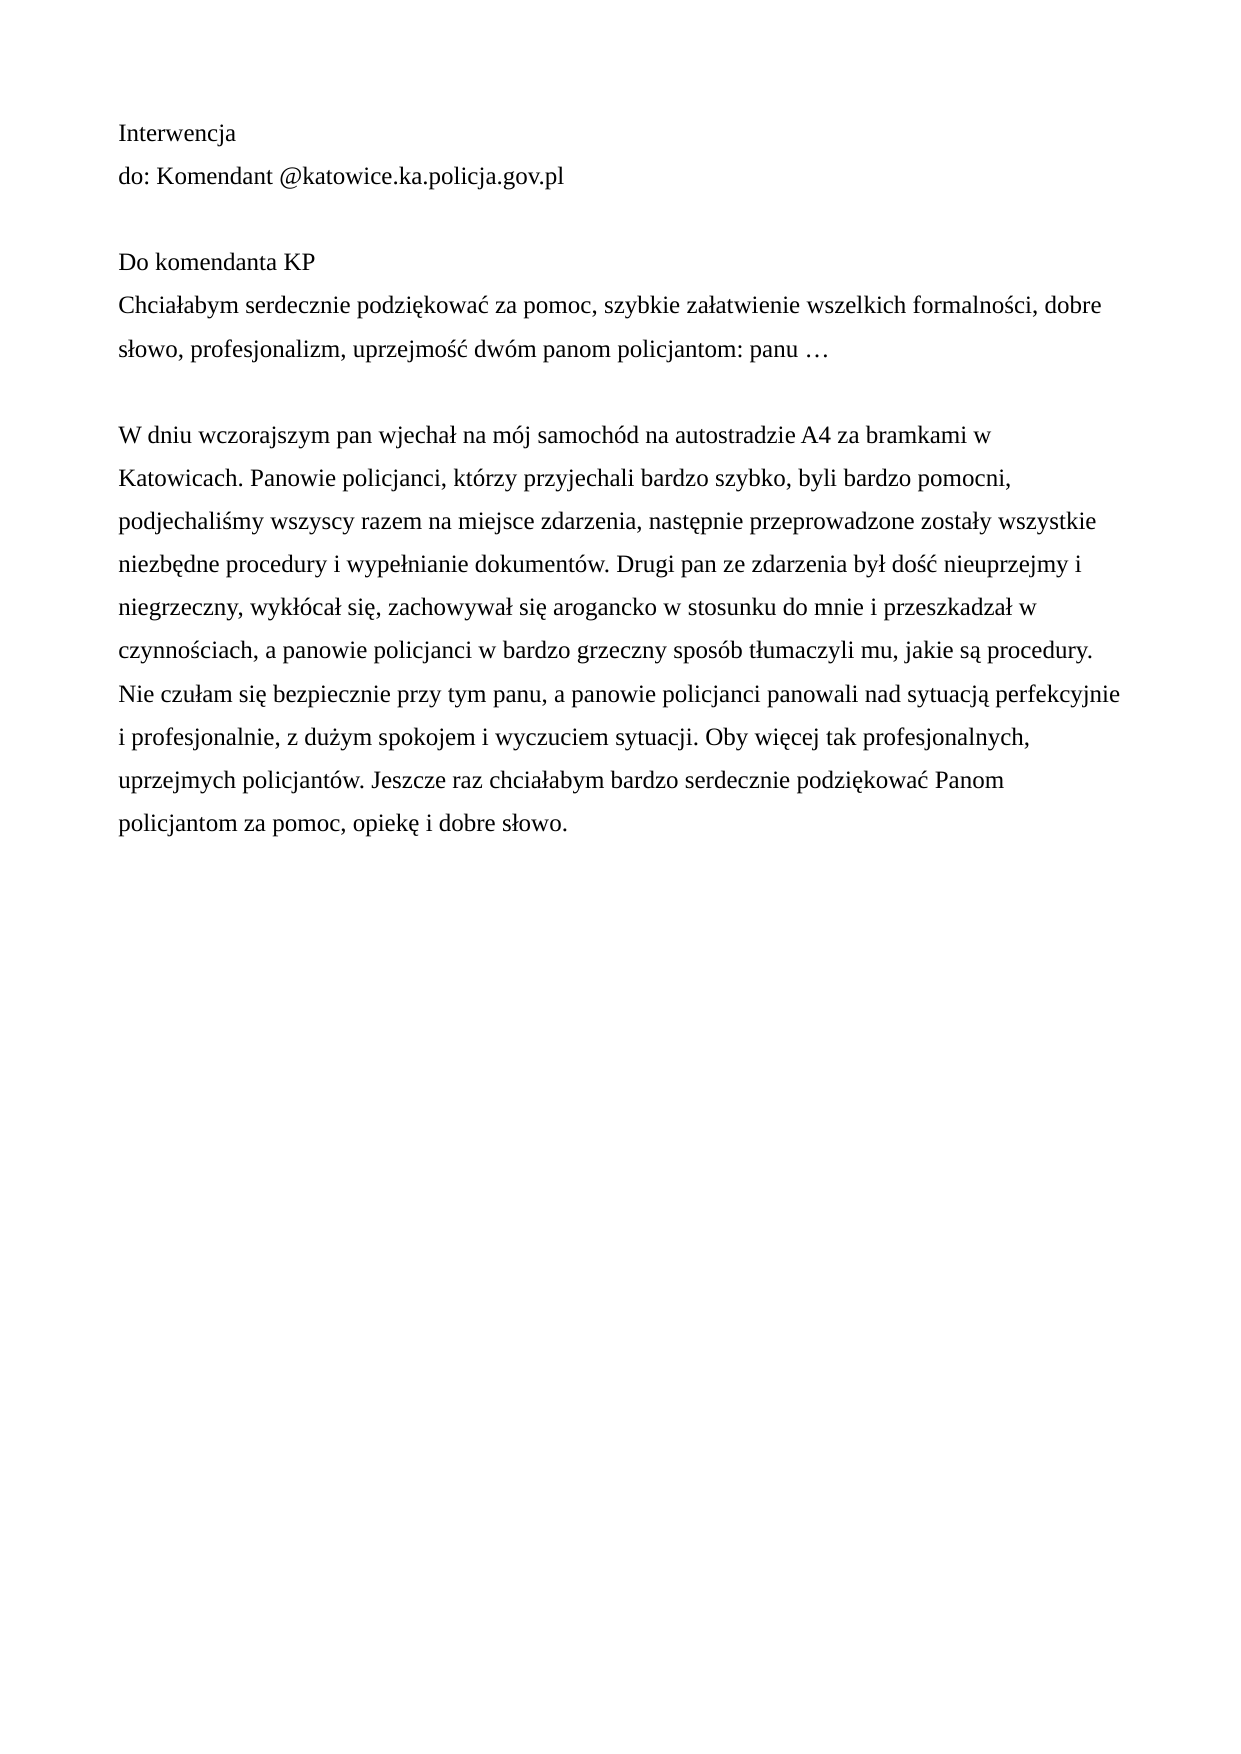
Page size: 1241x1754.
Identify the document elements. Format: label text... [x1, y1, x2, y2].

text Interwencja do: Komendant @katowice.ka.policja.gov.pl Do komendanta KP Chciałabym serdecznie podziękować za pomoc, szybkie załatwienie wszelkich formalności, dobre słowo, profesjonalizm, uprzejmość dwóm panom policjantom: panu … W dniu wczorajszym pan wjechał na mój samochód na autostradzie A4 za bramkami w Katowicach. Panowie policjanci, którzy przyjechali bardzo szybko, byli bardzo pomocni, podjechaliśmy wszyscy razem na miejsce zdarzenia, następnie przeprowadzone zostały wszystkie niezbędne procedury i wypełnianie dokumentów. Drugi pan ze zdarzenia był dość nieuprzejmy i niegrzeczny, wykłócał się, zachowywał się arogancko w stosunku do mnie i przeszkadzał w czynnościach, a panowie policjanci w bardzo grzeczny sposób tłumaczyli mu, jakie są procedury. Nie czułam się bezpiecznie przy tym panu, a panowie policjanci panowali nad sytuacją perfekcyjnie i profesjonalnie, z dużym spokojem i wyczuciem sytuacji. Oby więcej tak profesjonalnych, uprzejmych policjantów. Jeszcze raz chciałabym bardzo serdecznie podziękować Panom policjantom za pomoc, opiekę i dobre słowo. [118, 118, 1122, 880]
